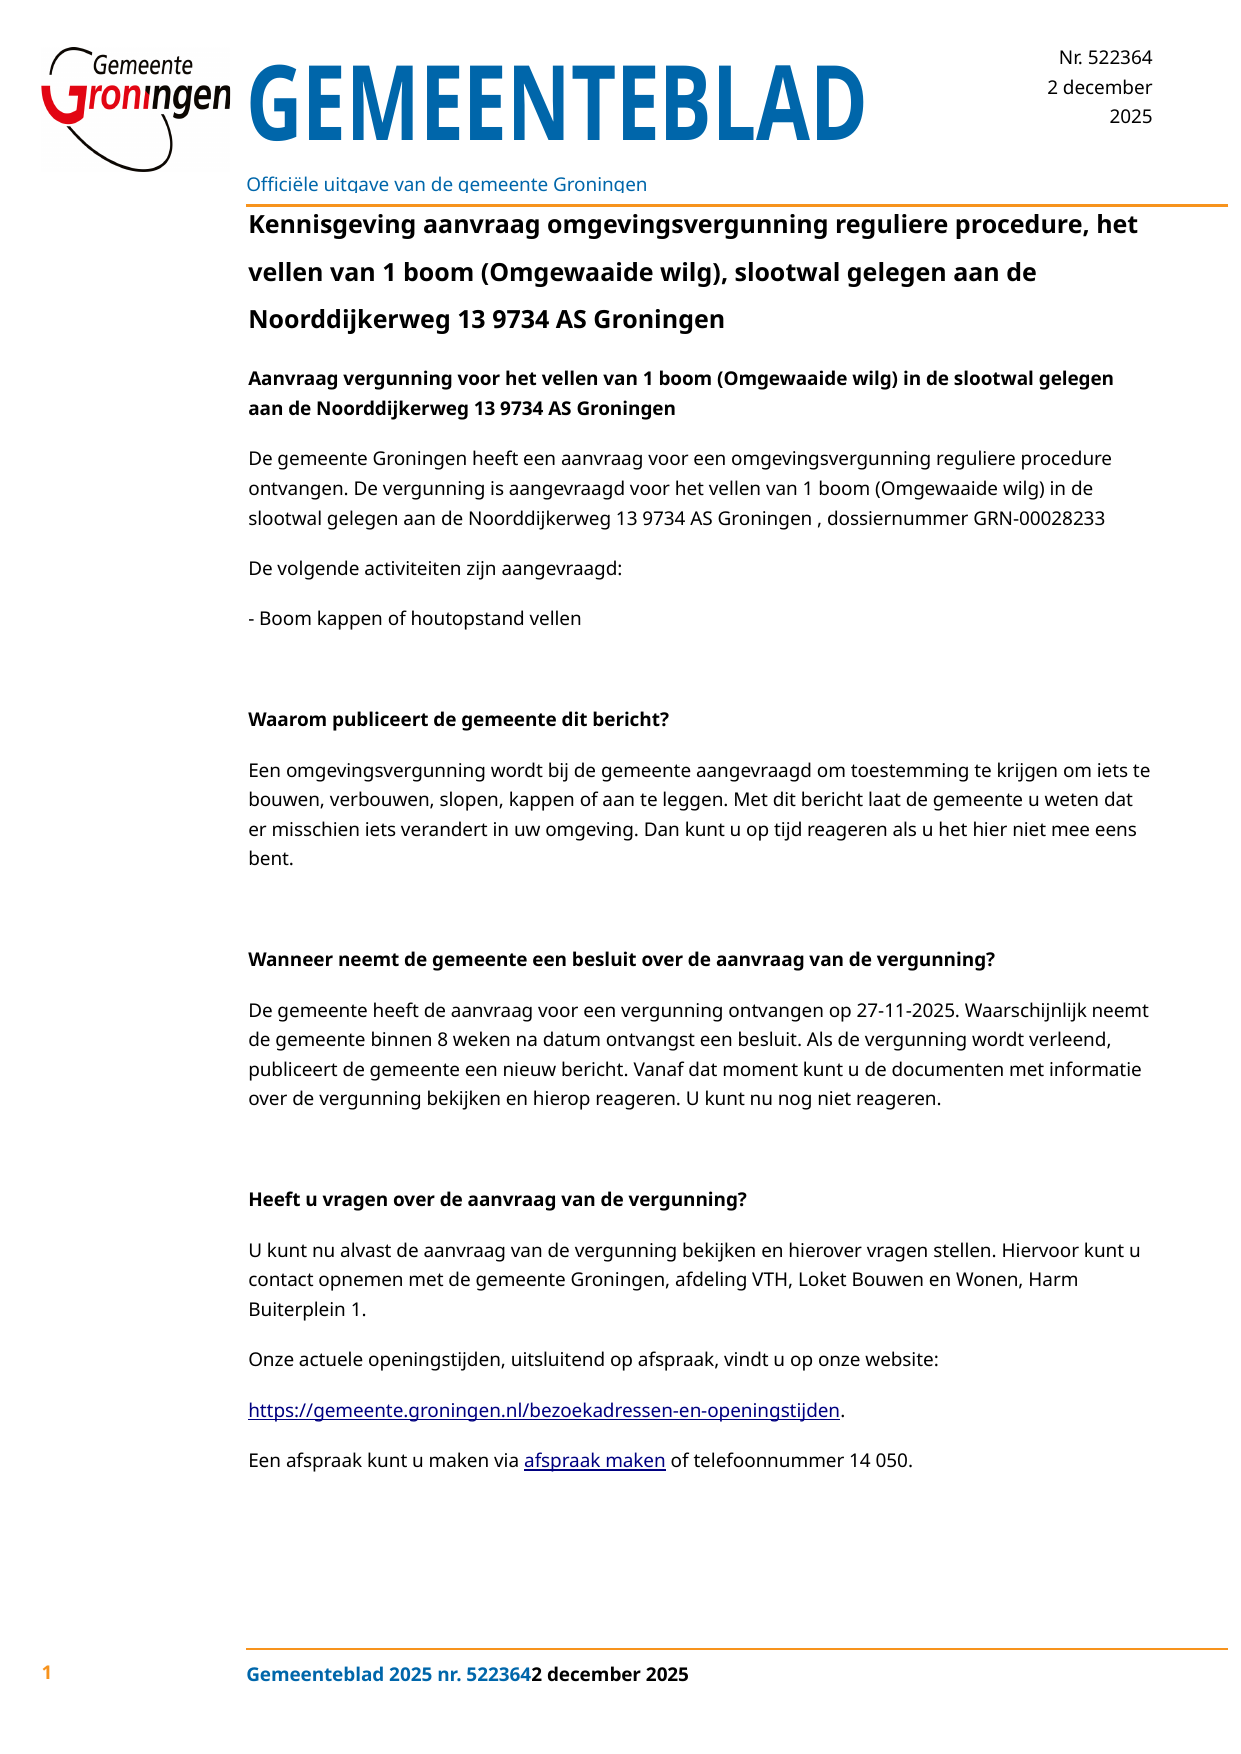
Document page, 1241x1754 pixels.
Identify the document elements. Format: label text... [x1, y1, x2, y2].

text Wanneer neemt de gemeente een besluit over de aanvraag van de vergunning? [248, 946, 1152, 972]
text Waarom publiceert de gemeente dit bericht? [248, 706, 1152, 732]
text Een afspraak kunt u maken via afspraak maken of telefoonnummer 14 050. [248, 1447, 1152, 1473]
text De gemeente Groningen heeft een aanvraag voor een omgevingsvergunning reguliere procedure ontvangen. De vergunning is aangevraagd voor het vellen van 1 boom (Omgewaaide wilg) in de slootwal gelegen aan de Noorddijkerweg 13 9734 AS Groningen , dossiernummer GRN-00028233 [248, 446, 1152, 530]
text Onze actuele openingstijden, uitsluitend op afspraak, vindt u op onze website: [248, 1346, 1152, 1372]
picture [41, 47, 231, 172]
text U kunt nu alvast de aanvraag van de vergunning bekijken en hierover vragen stellen. Hiervoor kunt u contact opnemen met de gemeente Groningen, afdeling VTH, Loket Bouwen en Wonen, Harm Buiterplein 1. [248, 1237, 1152, 1322]
text - Boom kappen of houtopstand vellen [248, 606, 1152, 631]
text Heeft u vragen over de aanvraag van de vergunning? [248, 1186, 1152, 1212]
text De gemeente heeft de aanvraag voor een vergunning ontvangen op 27-11-2025. Waarschijnlijk neemt de gemeente binnen 8 weken na datum ontvangst een besluit. Als de vergunning wordt verleend, publiceert de gemeente een nieuw bericht. Vanaf dat moment kunt u de documenten met informatie over de vergunning bekijken en hierop reageren. U kunt nu nog niet reageren. [248, 997, 1152, 1111]
text Een omgevingsvergunning wordt bij de gemeente aangevraagd om toestemming te krijgen om iets te bouwen, verbouwen, slopen, kappen of aan te leggen. Met dit bericht laat de gemeente u weten dat er misschien iets verandert in uw omgeving. Dan kunt u op tijd reageren als u het hier niet mee eens bent. [248, 757, 1152, 871]
text https://gemeente.groningen.nl/bezoekadressen-en-openingstijden. [248, 1397, 1152, 1422]
text Kennisgeving aanvraag omgevingsvergunning reguliere procedure, het vellen van 1 boom (Omgewaaide wilg), slootwal gelegen aan de Noorddijkerweg 13 9734 AS Groningen [248, 207, 1152, 336]
text Aanvraag vergunning voor het vellen van 1 boom (Omgewaaide wilg) in de slootwal gelegen aan de Noorddijkerweg 13 9734 AS Groningen [248, 366, 1152, 421]
text De volgende activiteiten zijn aangevraagd: [248, 555, 1152, 581]
